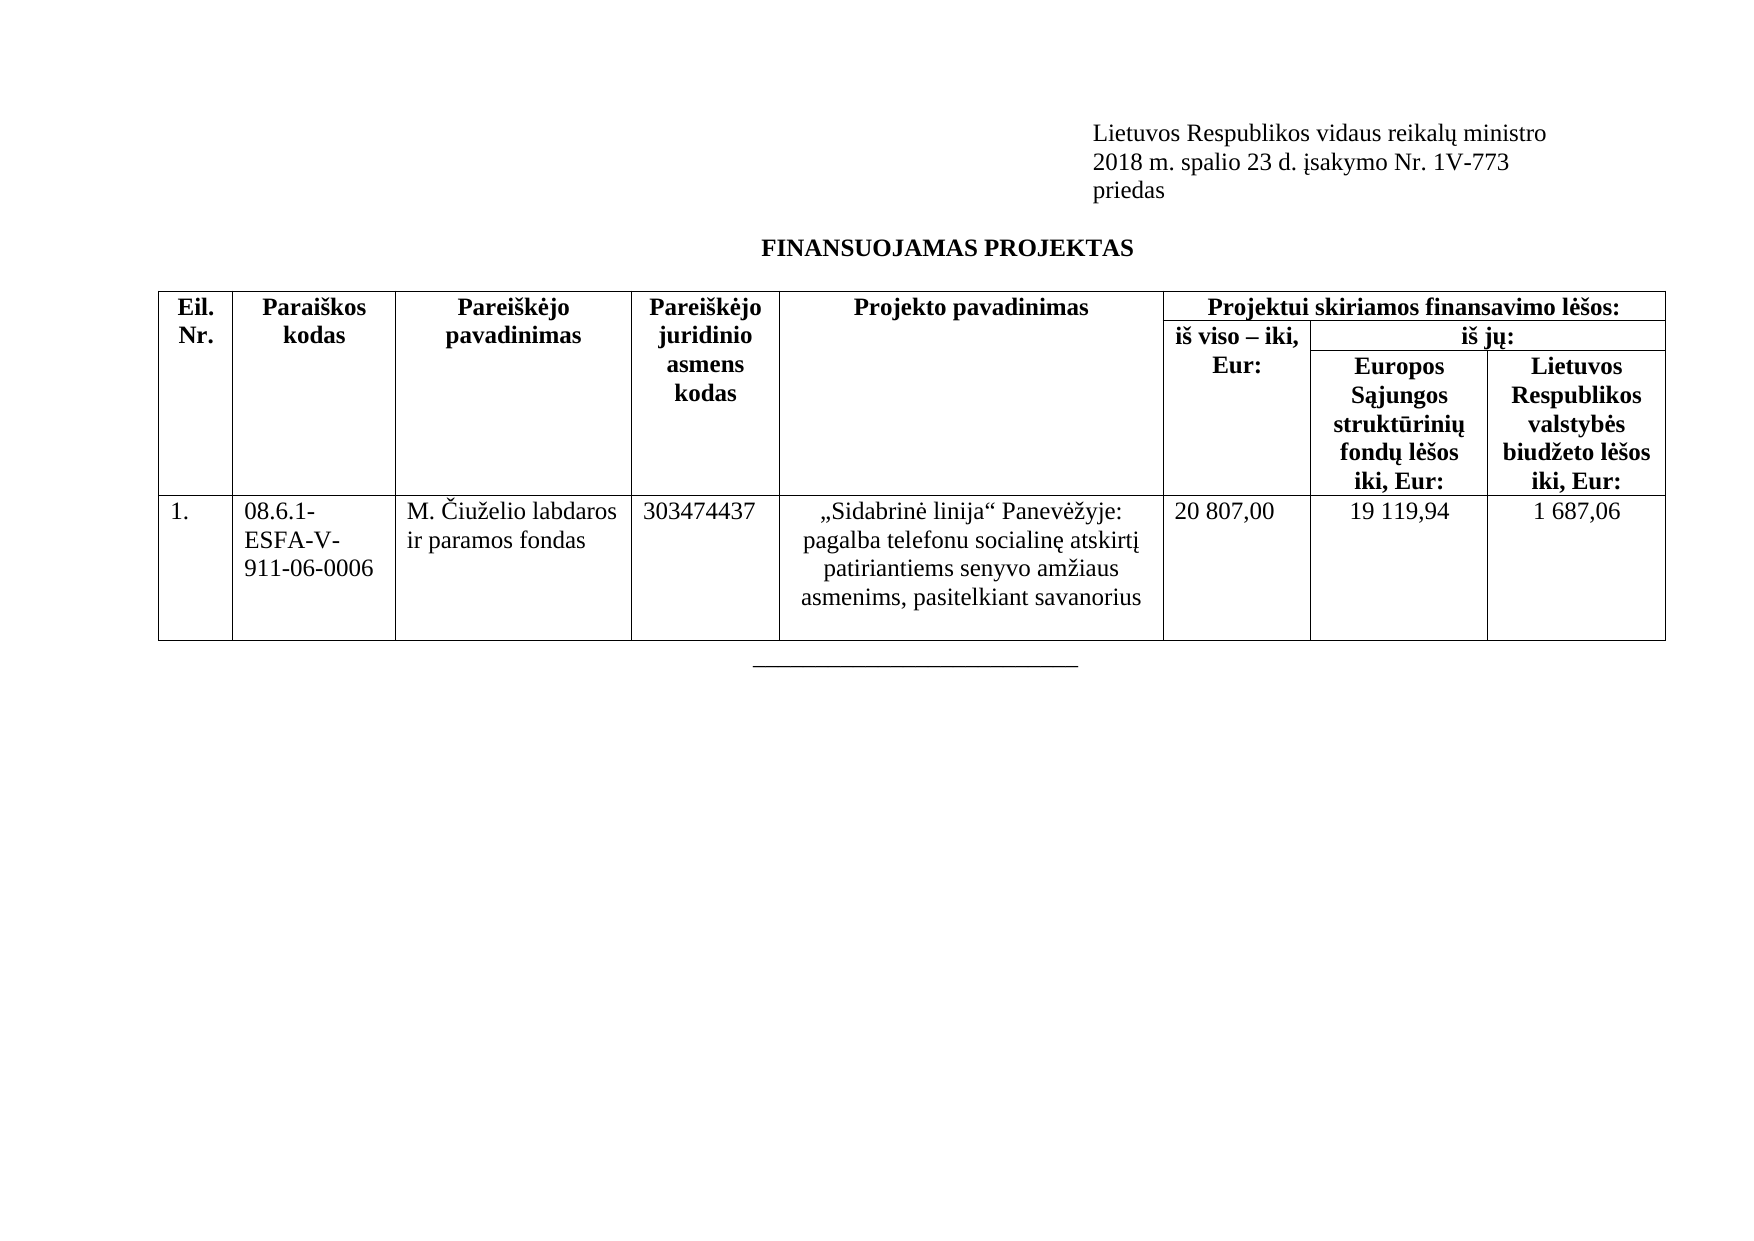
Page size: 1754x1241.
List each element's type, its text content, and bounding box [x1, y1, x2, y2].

table_cell iš viso – iki, Eur: [1164, 321, 1310, 495]
table_header Pareiškėjo pavadinimas [396, 292, 631, 495]
text FINANSUOJAMAS PROJEKTAS [148, 233, 1683, 262]
text __________________________ [148, 641, 1683, 670]
table_cell M. Čiuželio labdaros ir paramos fondas [396, 496, 631, 640]
text priedas [1093, 176, 1683, 204]
table_header Eil. Nr. [159, 292, 232, 495]
table_cell 08.6.1-ESFA-V-911-06-0006 [233, 496, 395, 640]
table_header Projekto pavadinimas [780, 292, 1163, 495]
table_cell 1. [159, 496, 232, 640]
table_cell 19 119,94 [1311, 496, 1487, 640]
table_header Projektui skiriamos finansavimo lėšos: [1164, 292, 1665, 320]
table_cell Lietuvos Respublikos valstybės biudžeto lėšos iki, Eur: [1488, 351, 1665, 495]
table_cell 20 807,00 [1164, 496, 1310, 640]
table_cell 303474437 [632, 496, 779, 640]
table_header Pareiškėjo juridinio asmens kodas [632, 292, 779, 495]
table_cell „Sidabrinė linija“ Panevėžyje: pagalba telefonu socialinę atskirtį patiriantiems senyvo amžiaus asmenims, pasitelkiant savanorius [780, 496, 1163, 640]
table_cell iš jų: [1311, 321, 1665, 350]
table_header Paraiškos kodas [233, 292, 395, 495]
table_cell Europos Sąjungos struktūrinių fondų lėšos iki, Eur: [1311, 351, 1487, 495]
table_cell 1 687,06 [1488, 496, 1665, 640]
text 2018 m. spalio 23 d. įsakymo Nr. 1V-773 [1093, 147, 1683, 176]
text Lietuvos Respublikos vidaus reikalų ministro [1093, 118, 1683, 147]
